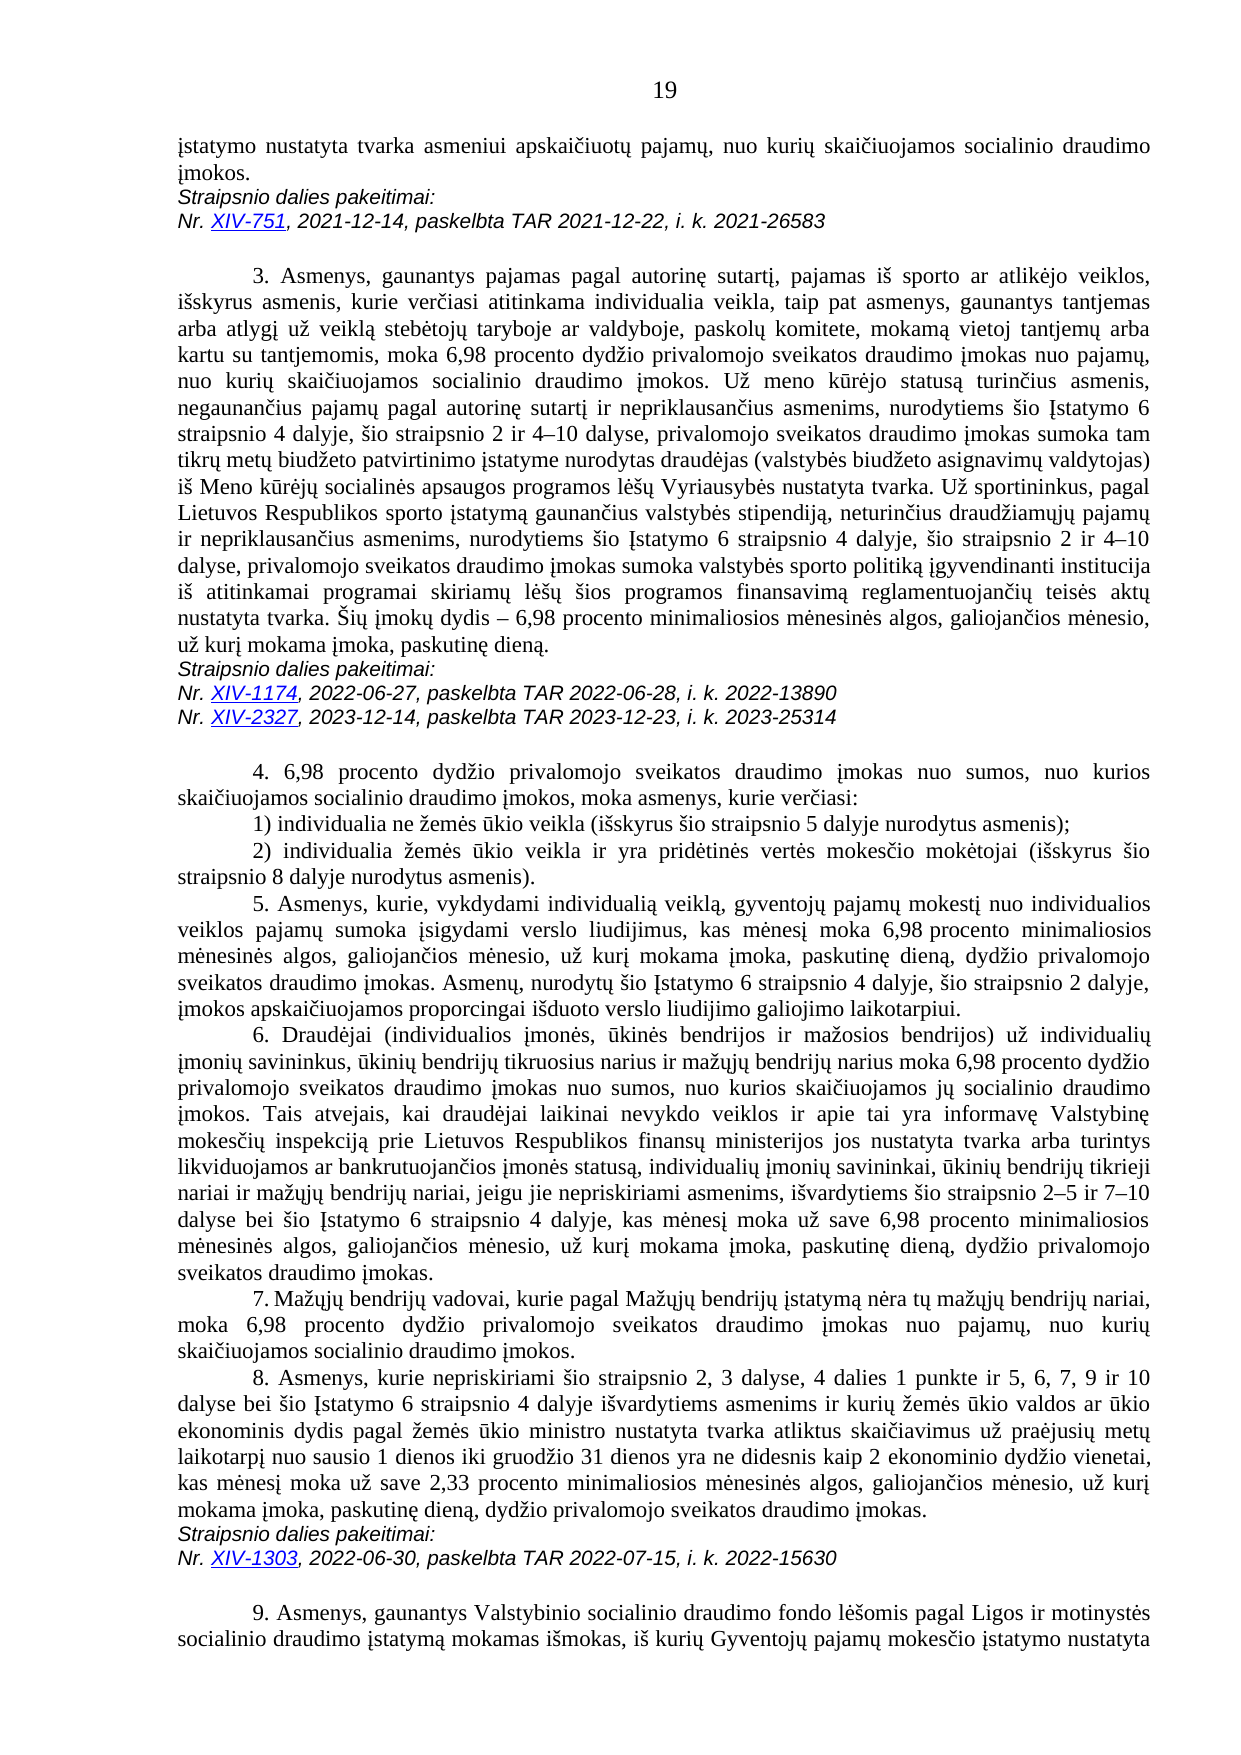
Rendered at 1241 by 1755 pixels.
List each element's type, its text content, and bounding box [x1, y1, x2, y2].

text Straipsnio dalies pakeitimai: [177, 185, 1152, 209]
text 9. Asmenys, gaunantys Valstybinio socialinio draudimo fondo lėšomis pagal Ligos ir motinystės socialinio draudimo įstatymą mokamas išmokas, iš kurių Gyventojų pajamų mokesčio įstatymo nustatyta [177, 1599, 1152, 1651]
text 6. Draudėjai (individualios įmonės, ūkinės bendrijos ir mažosios bendrijos) už individualių įmonių savininkus, ūkinių bendrijų tikruosius narius ir mažųjų bendrijų narius moka 6,98 procento dydžio privalomojo sveikatos draudimo įmokas nuo sumos, nuo kurios skaičiuojamos jų socialinio draudimo įmokos. Tais atvejais, kai draudėjai laikinai nevykdo veiklos ir apie tai yra informavę Valstybinę mokesčių inspekciją prie Lietuvos Respublikos finansų ministerijos jos nustatyta tvarka arba turintys likviduojamos ar bankrutuojančios įmonės statusą, individualių įmonių savininkai, ūkinių bendrijų tikrieji nariai ir mažųjų bendrijų nariai, jeigu jie nepriskiriami asmenims, išvardytiems šio straipsnio 2–5 ir 7–10 dalyse bei šio Įstatymo 6 straipsnio 4 dalyje, kas mėnesį moka už save 6,98 procento minimaliosios mėnesinės algos, galiojančios mėnesio, už kurį mokama įmoka, paskutinę dieną, dydžio privalomojo sveikatos draudimo įmokas. [177, 1021, 1152, 1285]
text 7. Mažųjų bendrijų vadovai, kurie pagal Mažųjų bendrijų įstatymą nėra tų mažųjų bendrijų nariai, moka 6,98 procento dydžio privalomojo sveikatos draudimo įmokas nuo pajamų, nuo kurių skaičiuojamos socialinio draudimo įmokos. [177, 1285, 1152, 1364]
text Nr. XIV-751, 2021-12-14, paskelbta TAR 2021-12-22, i. k. 2021-26583 [177, 209, 1152, 233]
text Straipsnio dalies pakeitimai: [177, 657, 1152, 681]
text Straipsnio dalies pakeitimai: [177, 1522, 1152, 1546]
text 8. Asmenys, kurie nepriskiriami šio straipsnio 2, 3 dalyse, 4 dalies 1 punkte ir 5, 6, 7, 9 ir 10 dalyse bei šio Įstatymo 6 straipsnio 4 dalyje išvardytiems asmenims ir kurių žemės ūkio valdos ar ūkio ekonominis dydis pagal žemės ūkio ministro nustatyta tvarka atliktus skaičiavimus už praėjusių metų laikotarpį nuo sausio 1 dienos iki gruodžio 31 dienos yra ne didesnis kaip 2 ekonominio dydžio vienetai, kas mėnesį moka už save 2,33 procento minimaliosios mėnesinės algos, galiojančios mėnesio, už kurį mokama įmoka, paskutinę dieną, dydžio privalomojo sveikatos draudimo įmokas. [177, 1364, 1152, 1522]
text įstatymo nustatyta tvarka asmeniui apskaičiuotų pajamų, nuo kurių skaičiuojamos socialinio draudimo įmokos. [177, 132, 1152, 185]
text 5. Asmenys, kurie, vykdydami individualią veiklą, gyventojų pajamų mokestį nuo individualios veiklos pajamų sumoka įsigydami verslo liudijimus, kas mėnesį moka 6,98 procento minimaliosios mėnesinės algos, galiojančios mėnesio, už kurį mokama įmoka, paskutinę dieną, dydžio privalomojo sveikatos draudimo įmokas. Asmenų, nurodytų šio Įstatymo 6 straipsnio 4 dalyje, šio straipsnio 2 dalyje, įmokos apskaičiuojamos proporcingai išduoto verslo liudijimo galiojimo laikotarpiui. [177, 889, 1152, 1021]
text Nr. XIV-1303, 2022-06-30, paskelbta TAR 2022-07-15, i. k. 2022-15630 [177, 1546, 1152, 1570]
text Nr. XIV-1174, 2022-06-27, paskelbta TAR 2022-06-28, i. k. 2022-13890 [177, 681, 1152, 705]
text 3. Asmenys, gaunantys pajamas pagal autorinę sutartį, pajamas iš sporto ar atlikėjo veiklos, išskyrus asmenis, kurie verčiasi atitinkama individualia veikla, taip pat asmenys, gaunantys tantjemas arba atlygį už veiklą stebėtojų taryboje ar valdyboje, paskolų komitete, mokamą vietoj tantjemų arba kartu su tantjemomis, moka 6,98 procento dydžio privalomojo sveikatos draudimo įmokas nuo pajamų, nuo kurių skaičiuojamos socialinio draudimo įmokos. Už meno kūrėjo statusą turinčius asmenis, negaunančius pajamų pagal autorinę sutartį ir nepriklausančius asmenims, nurodytiems šio Įstatymo 6 straipsnio 4 dalyje, šio straipsnio 2 ir 4–10 dalyse, privalomojo sveikatos draudimo įmokas sumoka tam tikrų metų biudžeto patvirtinimo įstatyme nurodytas draudėjas (valstybės biudžeto asignavimų valdytojas) iš Meno kūrėjų socialinės apsaugos programos lėšų Vyriausybės nustatyta tvarka. Už sportininkus, pagal Lietuvos Respublikos sporto įstatymą gaunančius valstybės stipendiją, neturinčius draudžiamųjų pajamų ir nepriklausančius asmenims, nurodytiems šio Įstatymo 6 straipsnio 4 dalyje, šio straipsnio 2 ir 4–10 dalyse, privalomojo sveikatos draudimo įmokas sumoka valstybės sporto politiką įgyvendinanti institucija iš atitinkamai programai skiriamų lėšų šios programos finansavimą reglamentuojančių teisės aktų nustatyta tvarka. Šių įmokų dydis – 6,98 procento minimaliosios mėnesinės algos, galiojančios mėnesio, už kurį mokama įmoka, paskutinę dieną. [177, 262, 1152, 657]
text 1) individualia ne žemės ūkio veikla (išskyrus šio straipsnio 5 dalyje nurodytus asmenis); [177, 811, 1152, 837]
text 2) individualia žemės ūkio veikla ir yra pridėtinės vertės mokesčio mokėtojai (išskyrus šio straipsnio 8 dalyje nurodytus asmenis). [177, 837, 1152, 889]
text 4. 6,98 procento dydžio privalomojo sveikatos draudimo įmokas nuo sumos, nuo kurios skaičiuojamos socialinio draudimo įmokos, moka asmenys, kurie verčiasi: [177, 758, 1152, 811]
text Nr. XIV-2327, 2023-12-14, paskelbta TAR 2023-12-23, i. k. 2023-25314 [177, 705, 1152, 729]
